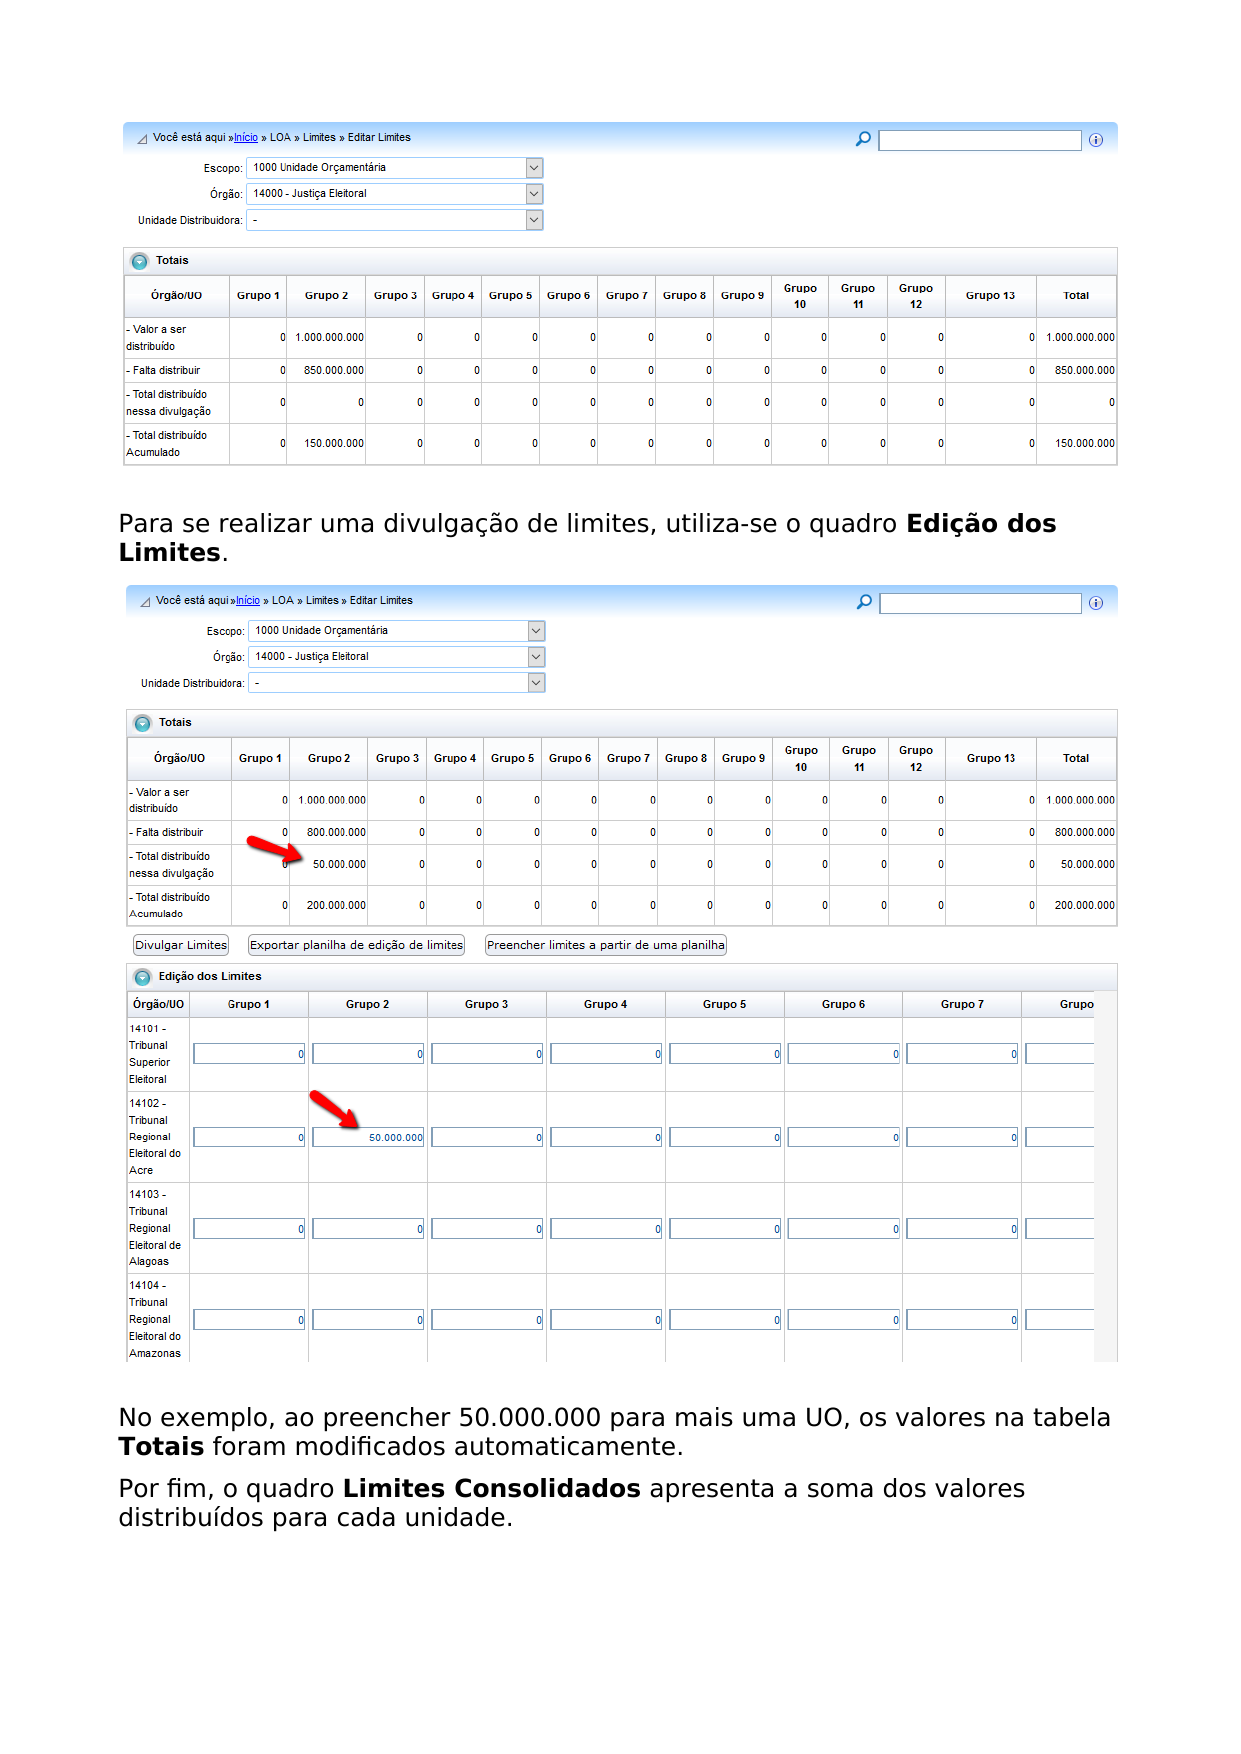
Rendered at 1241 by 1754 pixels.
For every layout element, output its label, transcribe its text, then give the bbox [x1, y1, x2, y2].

picture [118, 580, 1123, 1362]
text Por fim, o quadro Limites Consolidados apresenta a soma dos valores distribuídos para cada unidade. [118, 1474, 1122, 1532]
picture [118, 118, 1123, 468]
text No exemplo, ao preencher 50.000.000 para mais uma UO, os valores na tabela Totais foram modificados automaticamente. [118, 1403, 1122, 1461]
text Para se realizar uma divulgação de limites, utiliza-se o quadro Edição dos Limites. [118, 509, 1122, 568]
